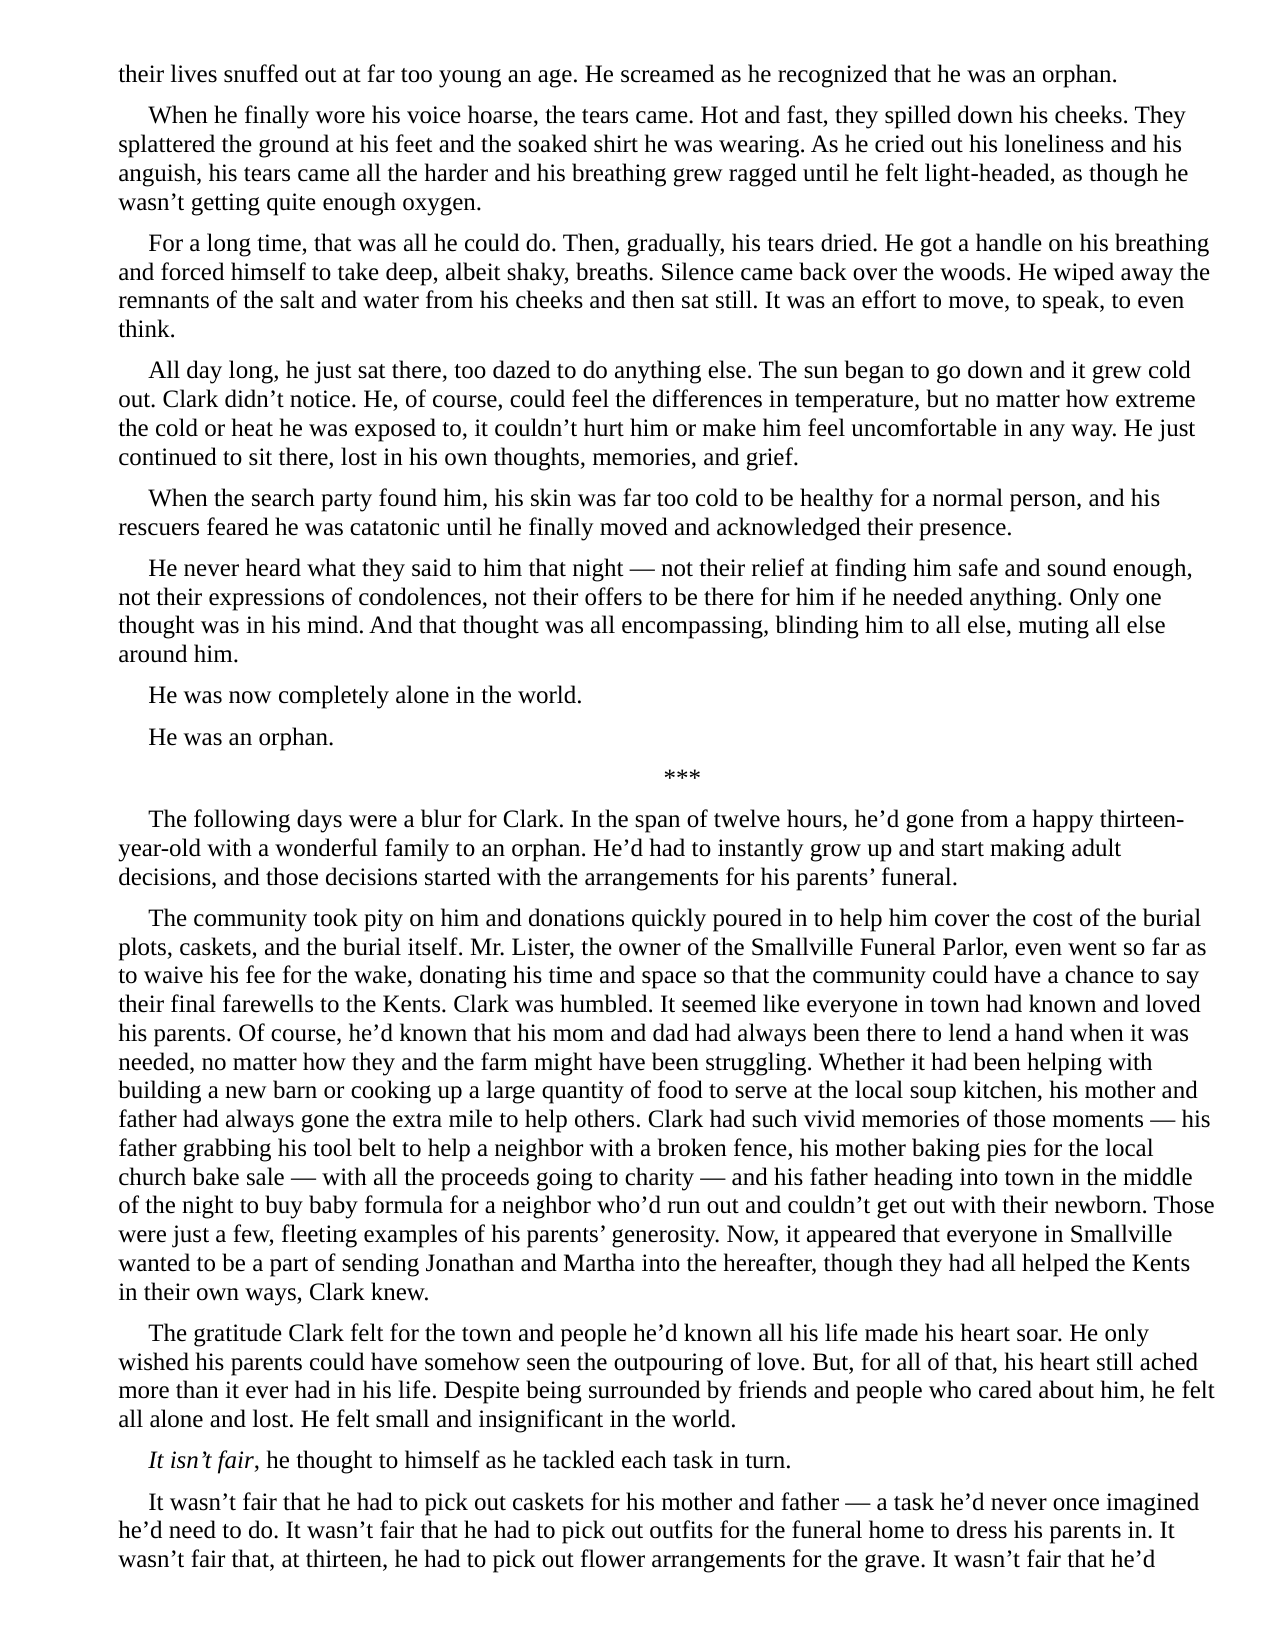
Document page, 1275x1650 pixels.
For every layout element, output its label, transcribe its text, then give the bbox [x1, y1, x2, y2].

text He never heard what they said to him that night — not their relief at finding him safe and sound enough, not their expressions of condolences, not their offers to be there for him if he needed anything. Only one thought was in his mind. And that thought was all encompassing, blinding him to all else, muting all else around him. [118, 553, 1216, 668]
text It isn’t fair, he thought to himself as he tackled each task in turn. [118, 1445, 1216, 1474]
text *** [118, 763, 1216, 792]
text All day long, he just sat there, too dazed to do anything else. The sun began to go down and it grew cold out. Clark didn’t notice. He, of course, could feel the differences in temperature, but no matter how extreme the cold or heat he was exposed to, it couldn’t hurt him or make him feel uncomfortable in any way. He just continued to sit there, lost in his own thoughts, memories, and grief. [118, 355, 1216, 470]
text When he finally wore his voice hoarse, the tears came. Hot and fast, they spilled down his cheeks. They splattered the ground at his feet and the soaked shirt he was wearing. As he cried out his loneliness and his anguish, his tears came all the harder and his breathing grew ragged until he felt light-headed, as though he wasn’t getting quite enough oxygen. [118, 100, 1216, 215]
text He was now completely alone in the world. [118, 680, 1216, 709]
text He was an orphan. [118, 722, 1216, 750]
text For a long time, that was all he could do. Then, gradually, his tears dried. He got a handle on his breathing and forced himself to take deep, albeit shaky, breaths. Silence came back over the woods. He wiped away the remnants of the salt and water from his cheeks and then sat still. It was an effort to move, to speak, to even think. [118, 228, 1216, 343]
text The following days were a blur for Clark. In the span of twelve hours, he’d gone from a happy thirteen-year-old with a wonderful family to an orphan. He’d had to instantly grow up and start making adult decisions, and those decisions started with the arrangements for his parents’ funeral. [118, 804, 1216, 890]
text their lives snuffed out at far too young an age. He screamed as he recognized that he was an orphan. [118, 59, 1216, 88]
text It wasn’t fair that he had to pick out caskets for his mother and father — a task he’d never once imagined he’d need to do. It wasn’t fair that he had to pick out outfits for the funeral home to dress his parents in. It wasn’t fair that, at thirteen, he had to pick out flower arrangements for the grave. It wasn’t fair that he’d [118, 1487, 1216, 1573]
text The gratitude Clark felt for the town and people he’d known all his life made his heart soar. He only wished his parents could have somehow seen the outpouring of love. But, for all of that, his heart still ached more than it ever had in his life. Despite being surrounded by friends and people who cared about him, he felt all alone and lost. He felt small and insignificant in the world. [118, 1318, 1216, 1433]
text The community took pity on him and donations quickly poured in to help him cover the cost of the burial plots, caskets, and the burial itself. Mr. Lister, the owner of the Smallville Funeral Parlor, even went so far as to waive his fee for the wake, donating his time and space so that the community could have a chance to say their final farewells to the Kents. Clark was humbled. It seemed like everyone in town had known and loved his parents. Of course, he’d known that his mom and dad had always been there to lend a hand when it was needed, no matter how they and the farm might have been struggling. Whether it had been helping with building a new barn or cooking up a large quantity of food to serve at the local soup kitchen, his mother and father had always gone the extra mile to help others. Clark had such vivid memories of those moments — his father grabbing his tool belt to help a neighbor with a broken fence, his mother baking pies for the local church bake sale — with all the proceeds going to charity — and his father heading into town in the middle of the night to buy baby formula for a neighbor who’d run out and couldn’t get out with their newborn. Those were just a few, fleeting examples of his parents’ generosity. Now, it appeared that everyone in Smallville wanted to be a part of sending Jonathan and Martha into the hereafter, though they had all helped the Kents in their own ways, Clark knew. [118, 903, 1216, 1305]
text When the search party found him, his skin was far too cold to be healthy for a normal person, and his rescuers feared he was catatonic until he finally moved and acknowledged their presence. [118, 483, 1216, 540]
